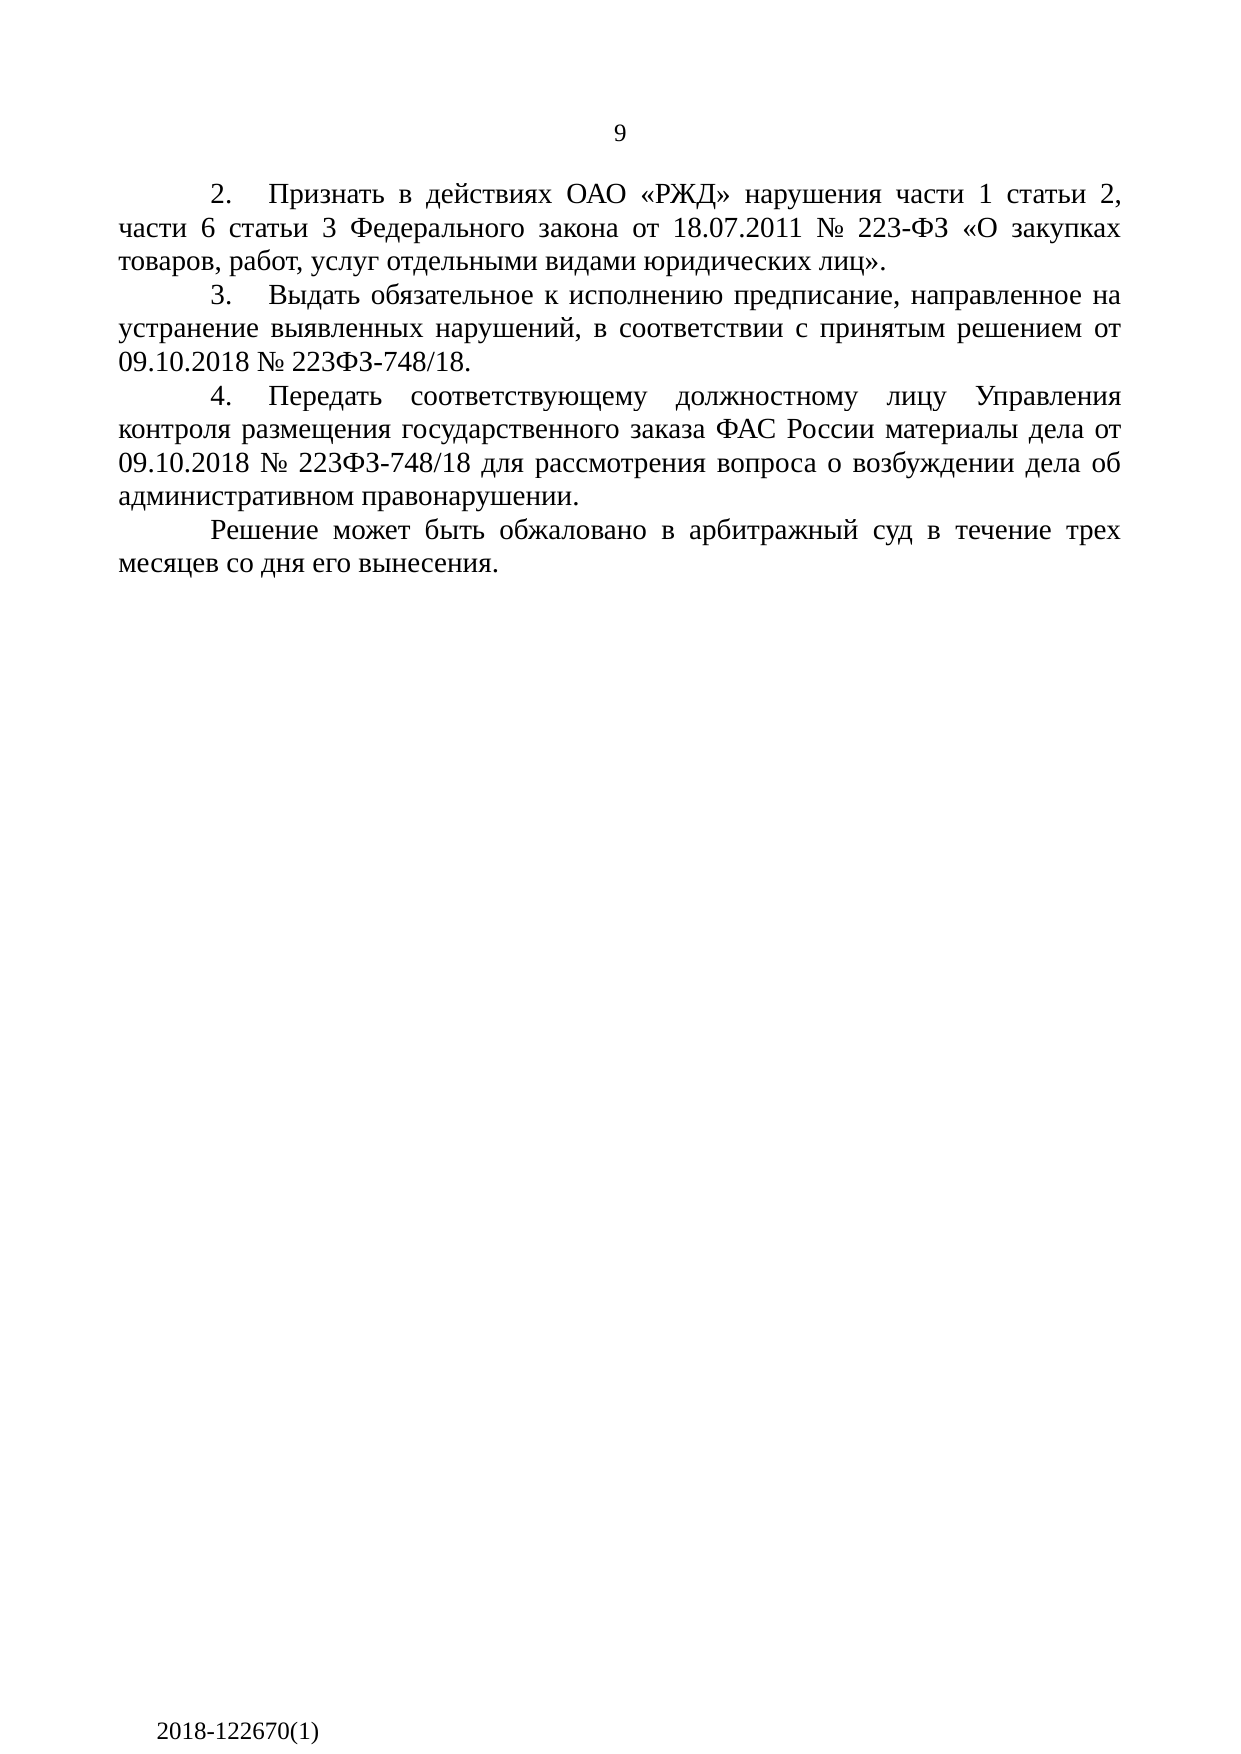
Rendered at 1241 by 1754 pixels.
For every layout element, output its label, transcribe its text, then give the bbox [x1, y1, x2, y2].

list Признать в действиях ОАО «РЖД» нарушения части 1 статьи 2, части 6 статьи 3 Федерального закона от 18.07.2011 № 223-ФЗ «О закупках товаров, работ, услуг отдельными видами юридических лиц». [118, 176, 1122, 277]
list Выдать обязательное к исполнению предписание, направленное на устранение выявленных нарушений, в соответствии с принятым решением от 09.10.2018 № 223ФЗ-748/18. [118, 277, 1122, 378]
text Решение может быть обжаловано в арбитражный суд в течение трех месяцев со дня его вынесения. [118, 512, 1122, 579]
list Передать соответствующему должностному лицу Управления контроля размещения государственного заказа ФАС России материалы дела от 09.10.2018 № 223ФЗ-748/18 для рассмотрения вопроса о возбуждении дела об административном правонарушении. [118, 378, 1122, 512]
